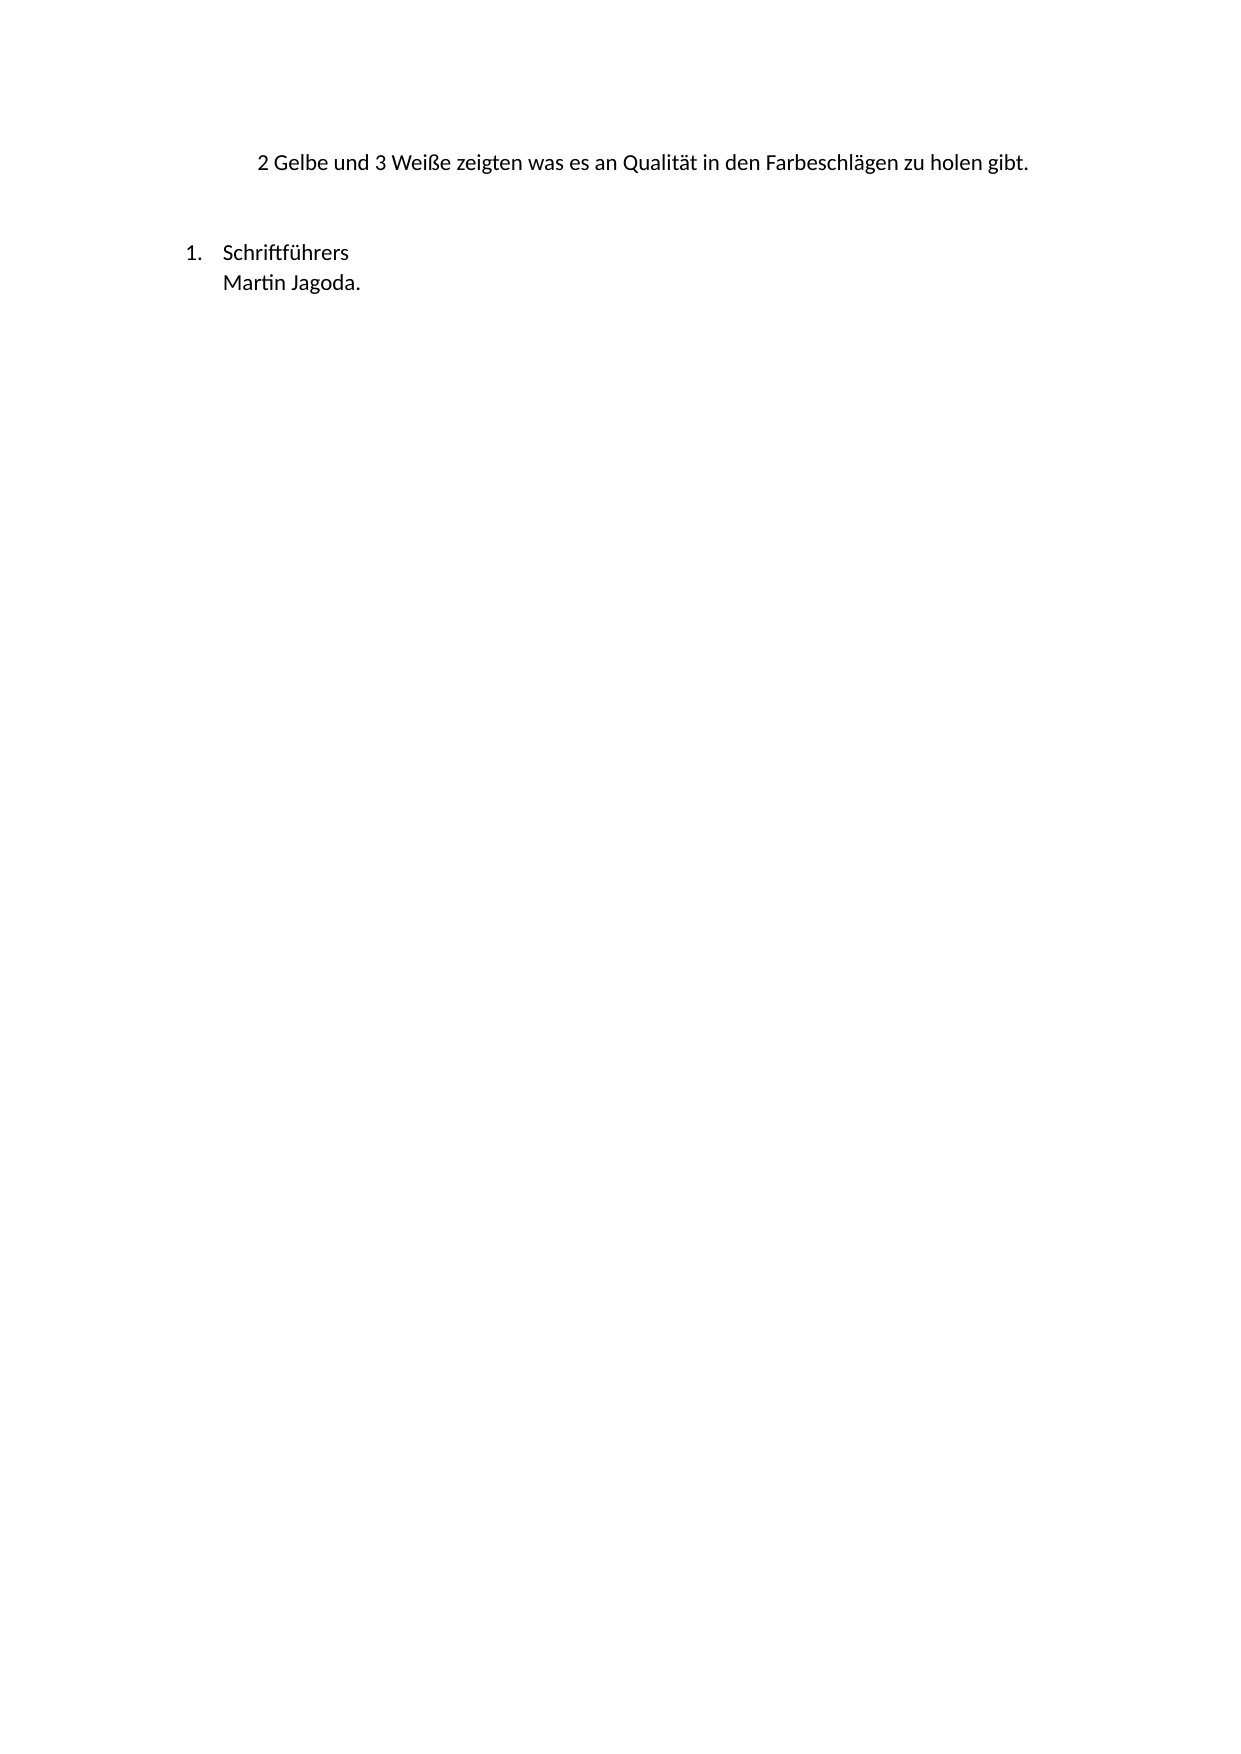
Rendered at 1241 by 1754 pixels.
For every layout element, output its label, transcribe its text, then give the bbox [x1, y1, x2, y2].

list Martin Jagoda. [185, 268, 1093, 296]
list Schriftführers [185, 238, 1093, 266]
text 2 Gelbe und 3 Weiße zeigten was es an Qualität in den Farbeschlägen zu holen gibt. [257, 148, 1093, 176]
